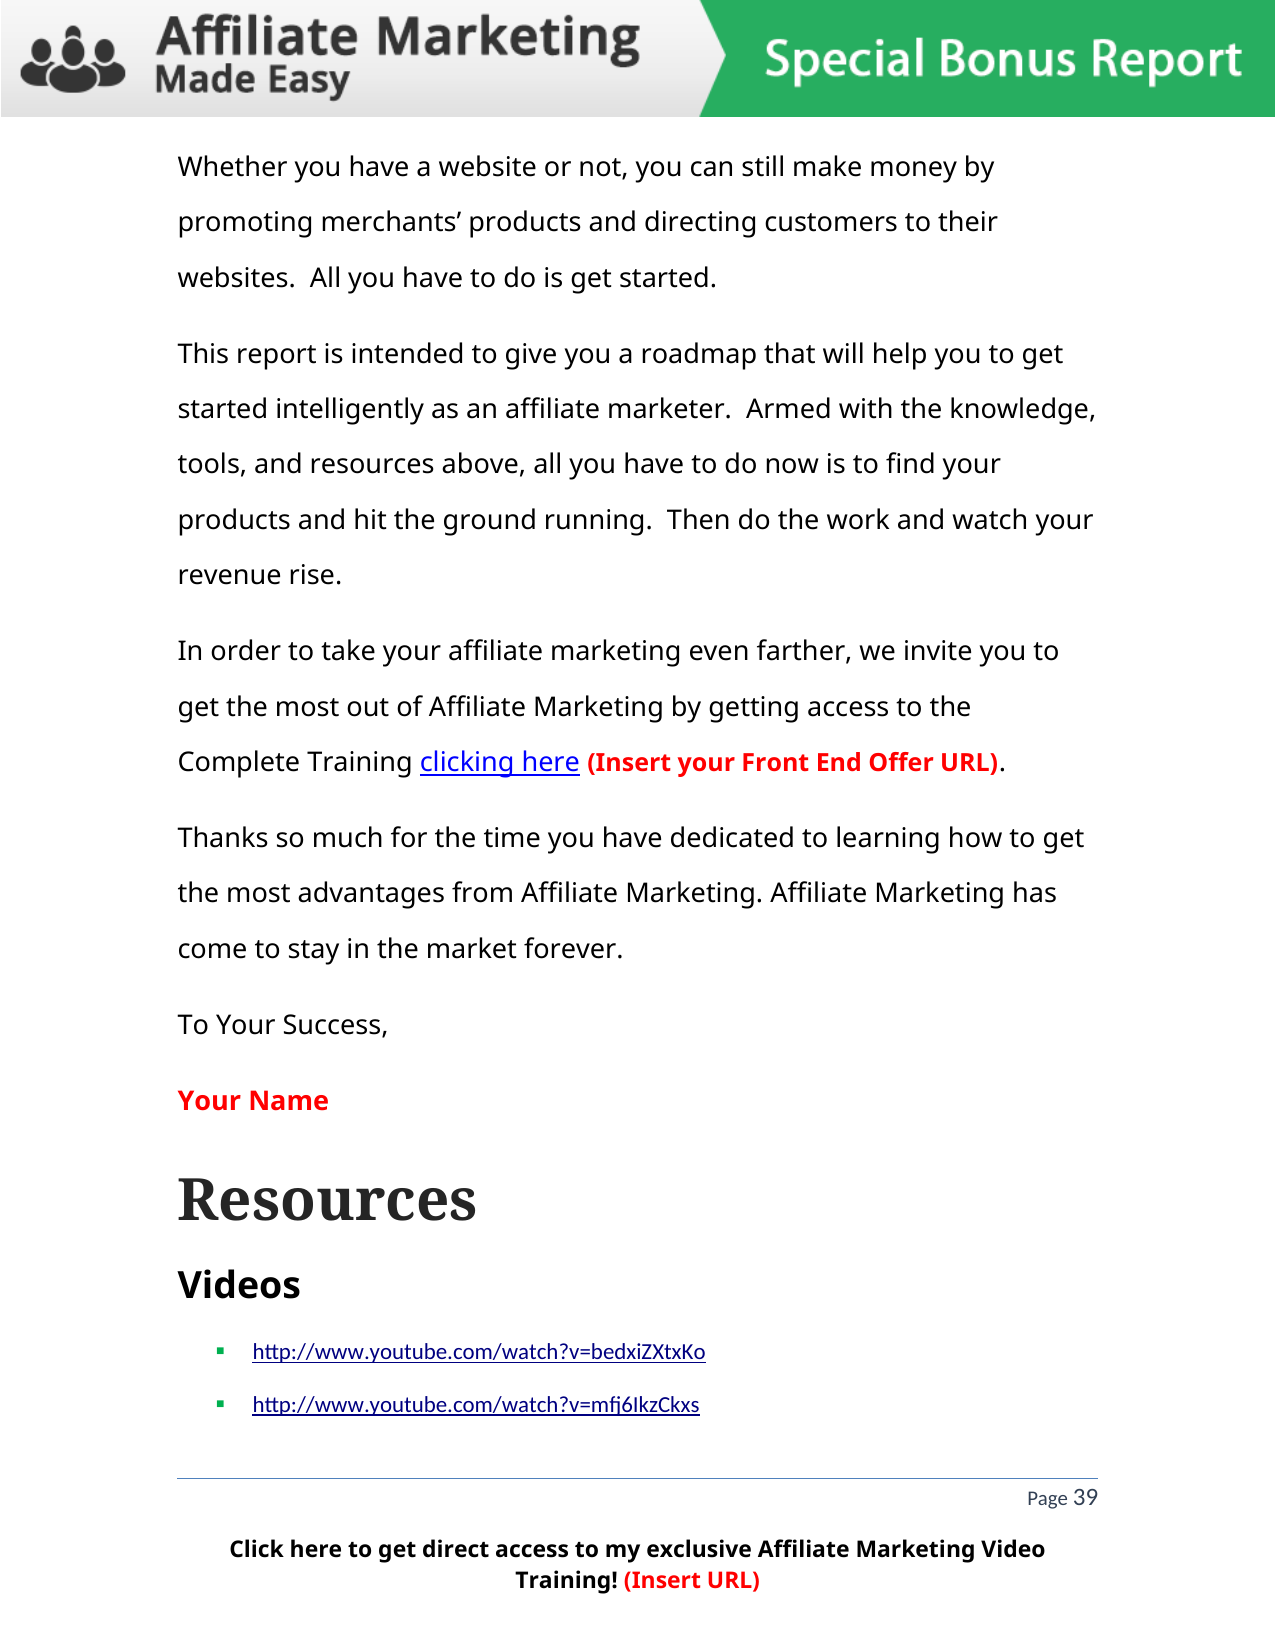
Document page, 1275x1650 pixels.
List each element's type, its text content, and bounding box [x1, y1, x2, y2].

text To Your Success, [177, 1005, 1098, 1042]
text Thanks so much for the time you have dedicated to learning how to get the most advantages from Affiliate Marketing. Affiliate Marketing has come to stay in the market forever. [177, 818, 1098, 966]
text Resources [177, 1158, 1098, 1237]
list http://www.youtube.com/watch?v=mfj6IkzCkxs [215, 1390, 1098, 1418]
text Whether you have a website or not, you can still make money by promoting merchants’ products and directing customers to their websites. All you have to do is get started. [177, 148, 1098, 295]
text Videos [177, 1258, 1098, 1309]
text This report is intended to give you a roadmap that will help you to get started intelligently as an affiliate marketer. Armed with the knowledge, tools, and resources above, all you have to do now is to find your products and hit the ground running. Then do the work and watch your revenue rise. [177, 334, 1098, 592]
text In order to take your affiliate marketing even farther, we invite you to get the most out of Affiliate Marketing by getting access to the Complete Training clicking here (Insert your Front End Offer URL). [177, 632, 1098, 779]
text Your Name [177, 1081, 1098, 1118]
list http://www.youtube.com/watch?v=bedxiZXtxKo [215, 1337, 1098, 1365]
